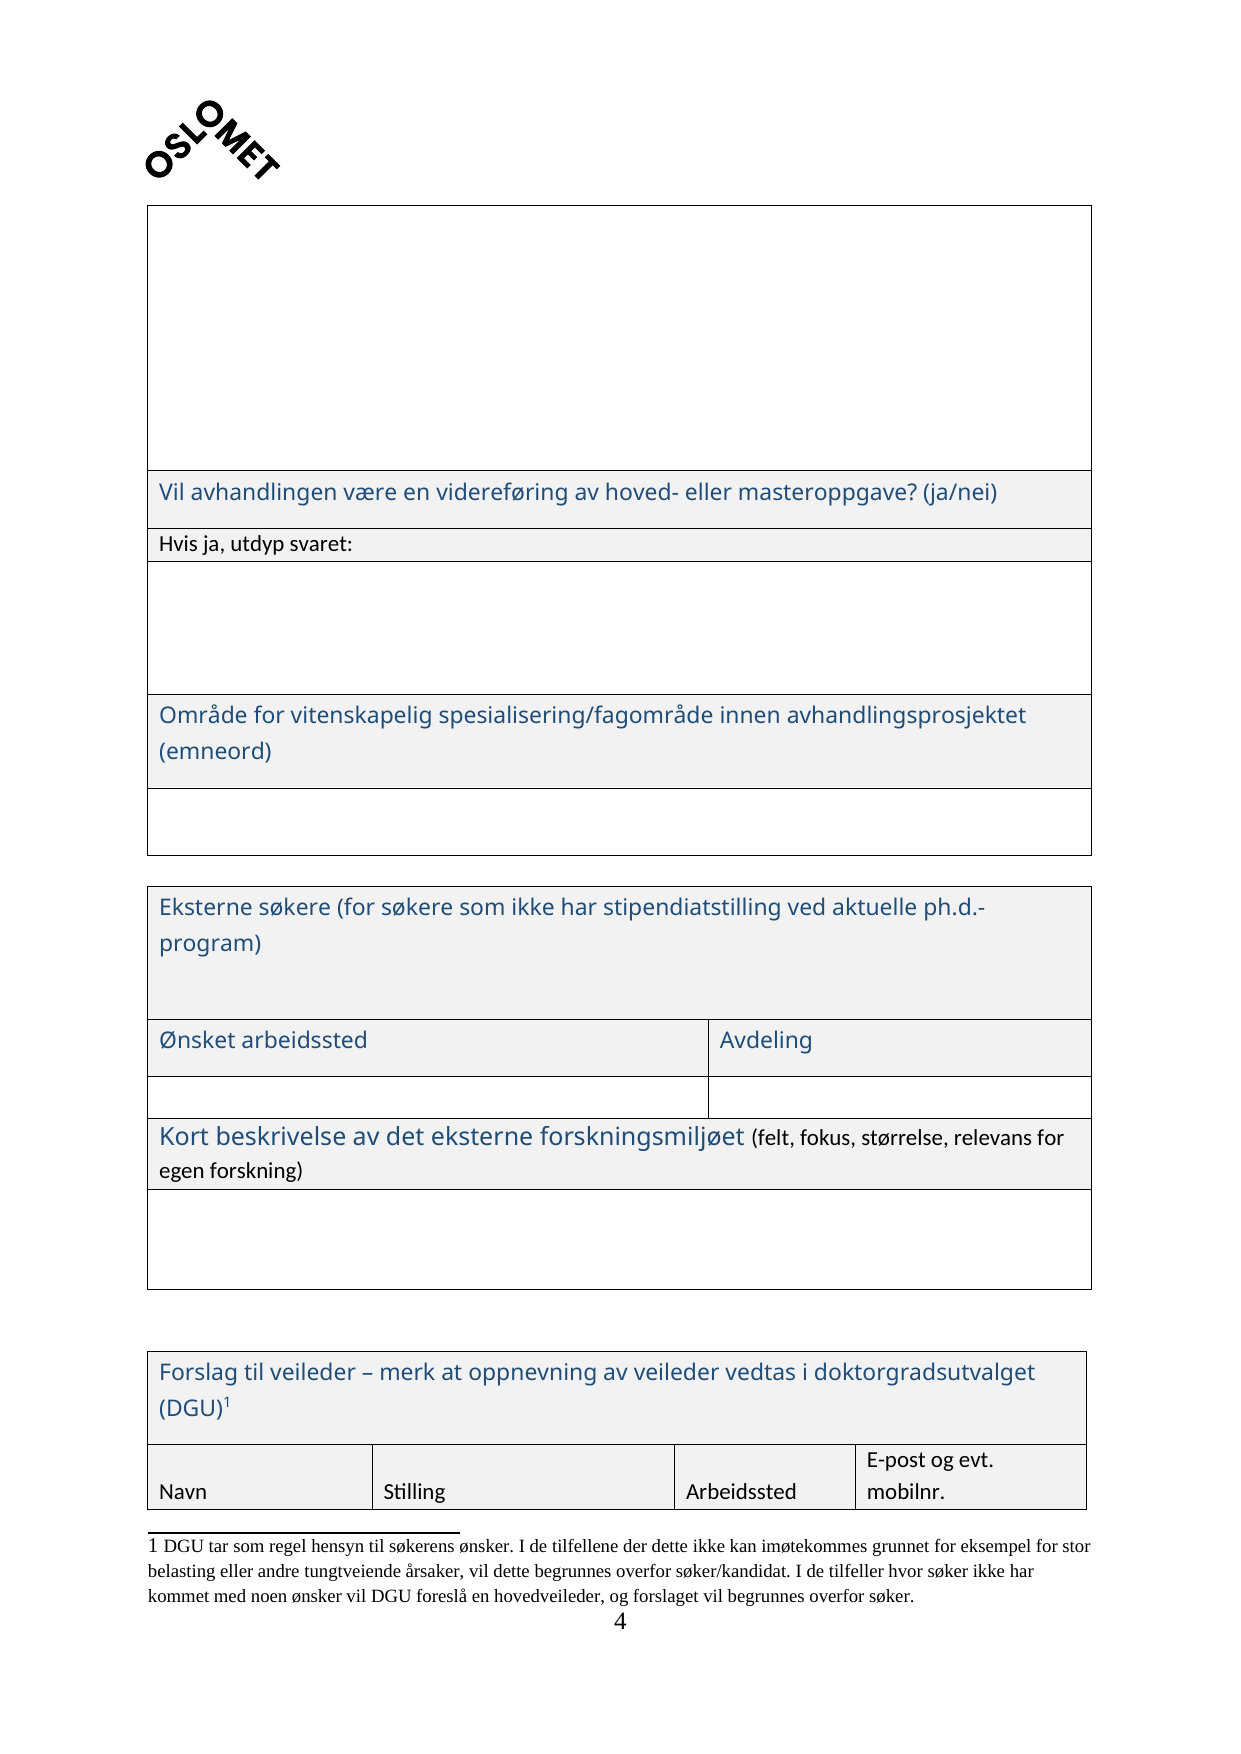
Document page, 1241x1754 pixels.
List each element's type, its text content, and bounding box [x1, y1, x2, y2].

table_header Forslag til veileder – merk at oppnevning av veileder vedtas i doktorgradsutvalget (DGU) [148, 1352, 1086, 1444]
table_cell Stilling [373, 1445, 674, 1509]
table_cell E-post og evt. mobilnr. [856, 1445, 1086, 1509]
table_cell [709, 1077, 1091, 1117]
table_cell [148, 1190, 1091, 1289]
table_cell [148, 562, 1091, 694]
table_cell Navn [148, 1445, 372, 1509]
table_cell Hvis ja, utdyp svaret: [148, 529, 1091, 561]
table_header Eksterne søkere (for søkere som ikke har stipendiatstilling ved aktuelle ph.d.-program) [148, 887, 1091, 1019]
table_cell [148, 1077, 708, 1117]
table_cell [148, 789, 1091, 855]
table_cell Avdeling [709, 1020, 1091, 1076]
table_cell [1087, 1444, 1092, 1509]
table_cell Kort beskrivelse av det eksterne forskningsmiljøet (felt, fokus, størrelse, relevans for egen forskning) [148, 1119, 1091, 1189]
table_cell Vil avhandlingen være en videreføring av hoved- eller masteroppgave? (ja/nei) [148, 471, 1091, 528]
table_cell Område for vitenskapelig spesialisering/fagområde innen avhandlingsprosjektet (emneord) [148, 695, 1091, 787]
table_cell Ønsket arbeidssted [148, 1020, 708, 1076]
table_cell Arbeidssted [675, 1445, 855, 1509]
table_header [1087, 1351, 1092, 1444]
table_cell [148, 206, 1091, 470]
